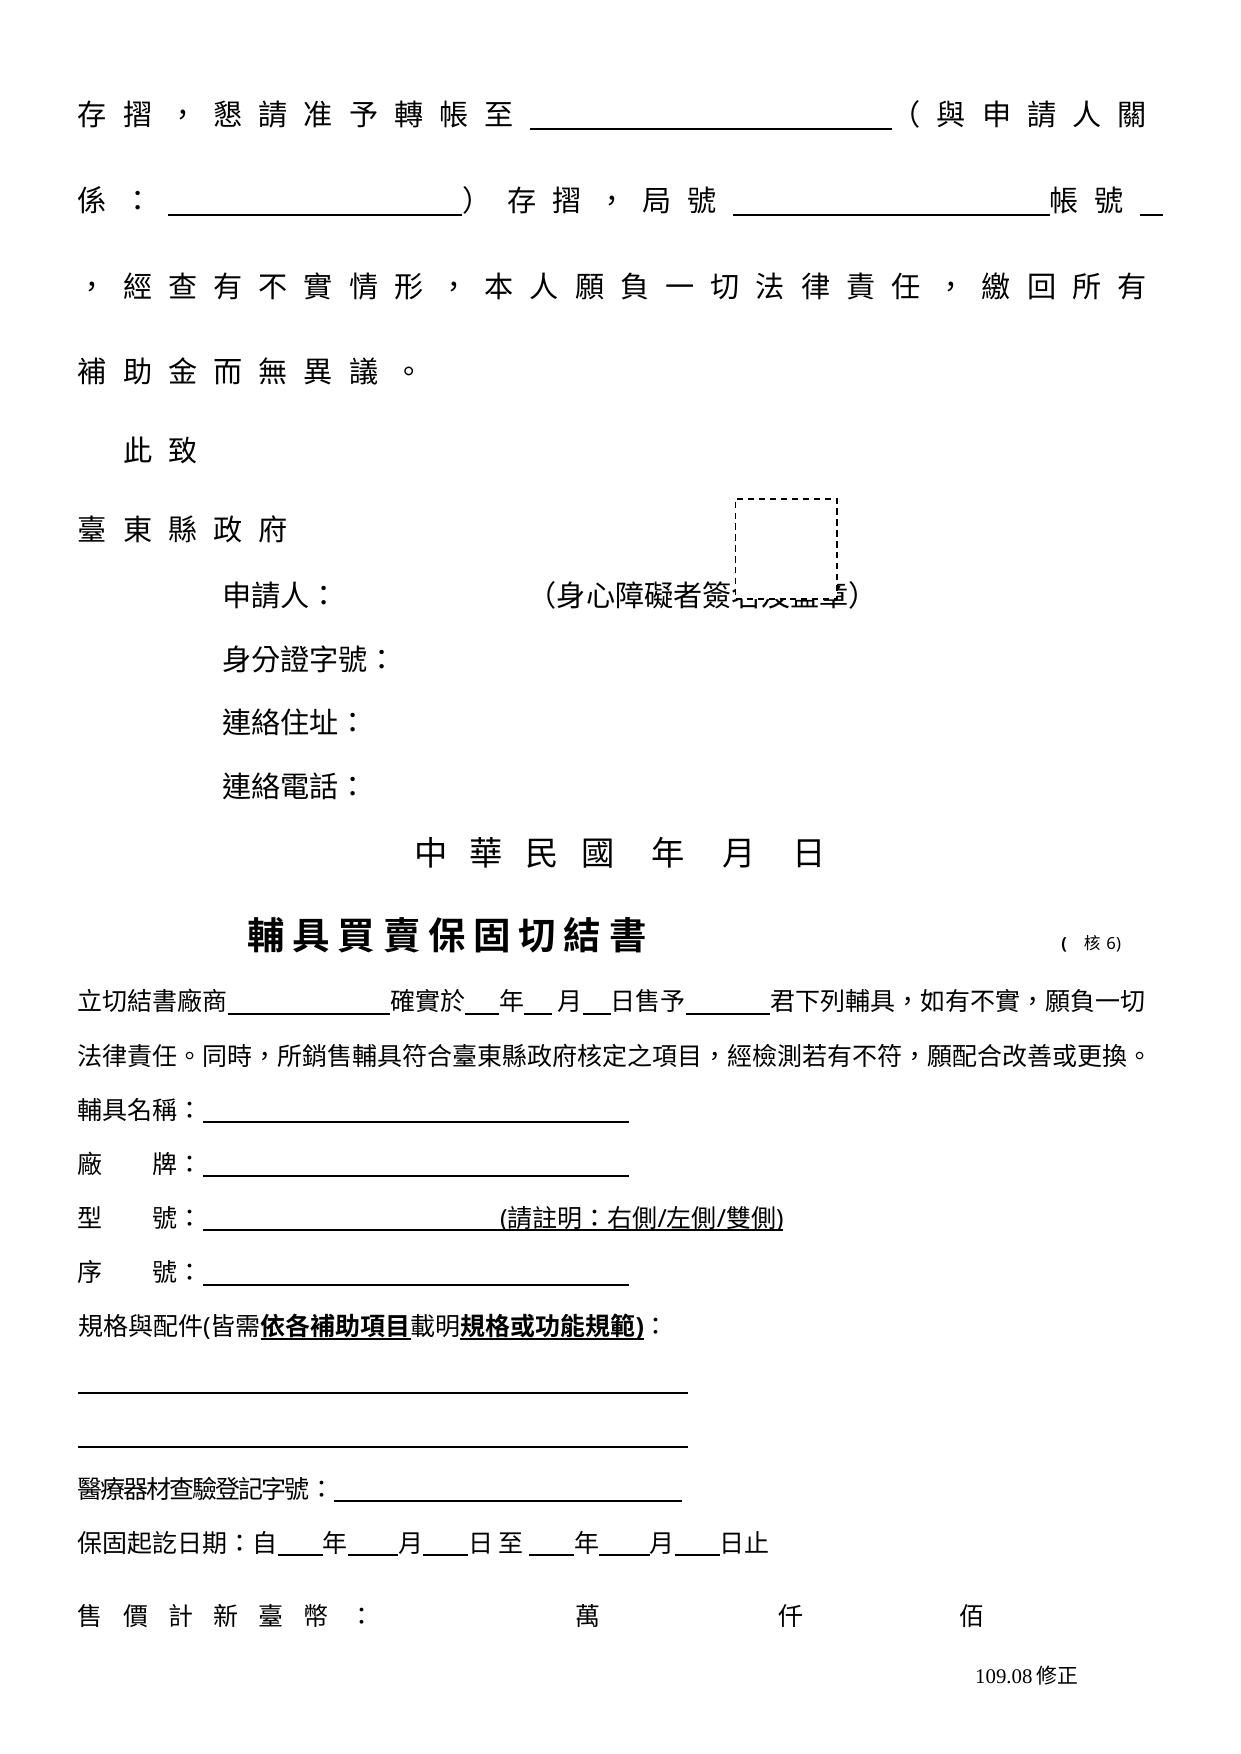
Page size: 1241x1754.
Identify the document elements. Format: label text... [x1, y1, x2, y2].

text 身分證字號： [78, 636, 1163, 679]
text 申請人： （身心障礙者簽名及蓋章） [78, 573, 1163, 615]
text 型 號： (請註明：右側/左側/雙側) [78, 1184, 1128, 1238]
text 中 華 民 國 年 月 日 [78, 827, 1163, 875]
text 序 號： [78, 1238, 1128, 1292]
text 臺東縣政府 [78, 494, 1163, 562]
text 立切結書廠商 確實於 年 月 日售予 君下列輔具，如有不實，願負一切法律責任。同時，所銷售輔具符合臺東縣政府核定之項目，經檢測若有不符，願配合改善或更換。 [78, 967, 1163, 1076]
text 輔具名稱： [78, 1076, 1128, 1130]
text 存摺，懇請准予轉帳至 （與申請人關係： ）存摺，局號 帳號 ，經查有不實情形，本人願負一切法律責任，繳回所有補助金而無異議。 [78, 79, 1163, 404]
text 此致 [78, 415, 1163, 483]
text 規格與配件(皆需依各補助項目載明規格或功能規範)： [78, 1292, 1163, 1455]
text 廠 牌： [78, 1130, 1128, 1184]
text 售價計新臺幣： 萬 仟 佰 [78, 1580, 1128, 1649]
text 醫療器材查驗登記字號： [78, 1455, 1128, 1509]
text 保固起訖日期：自 年 月 日 至 年 月 日止 [78, 1509, 1128, 1563]
text 連絡電話： [78, 763, 1163, 806]
text 輔具買賣保固切結書 (核6) [78, 899, 1163, 967]
text 連絡住址： [78, 700, 1163, 742]
